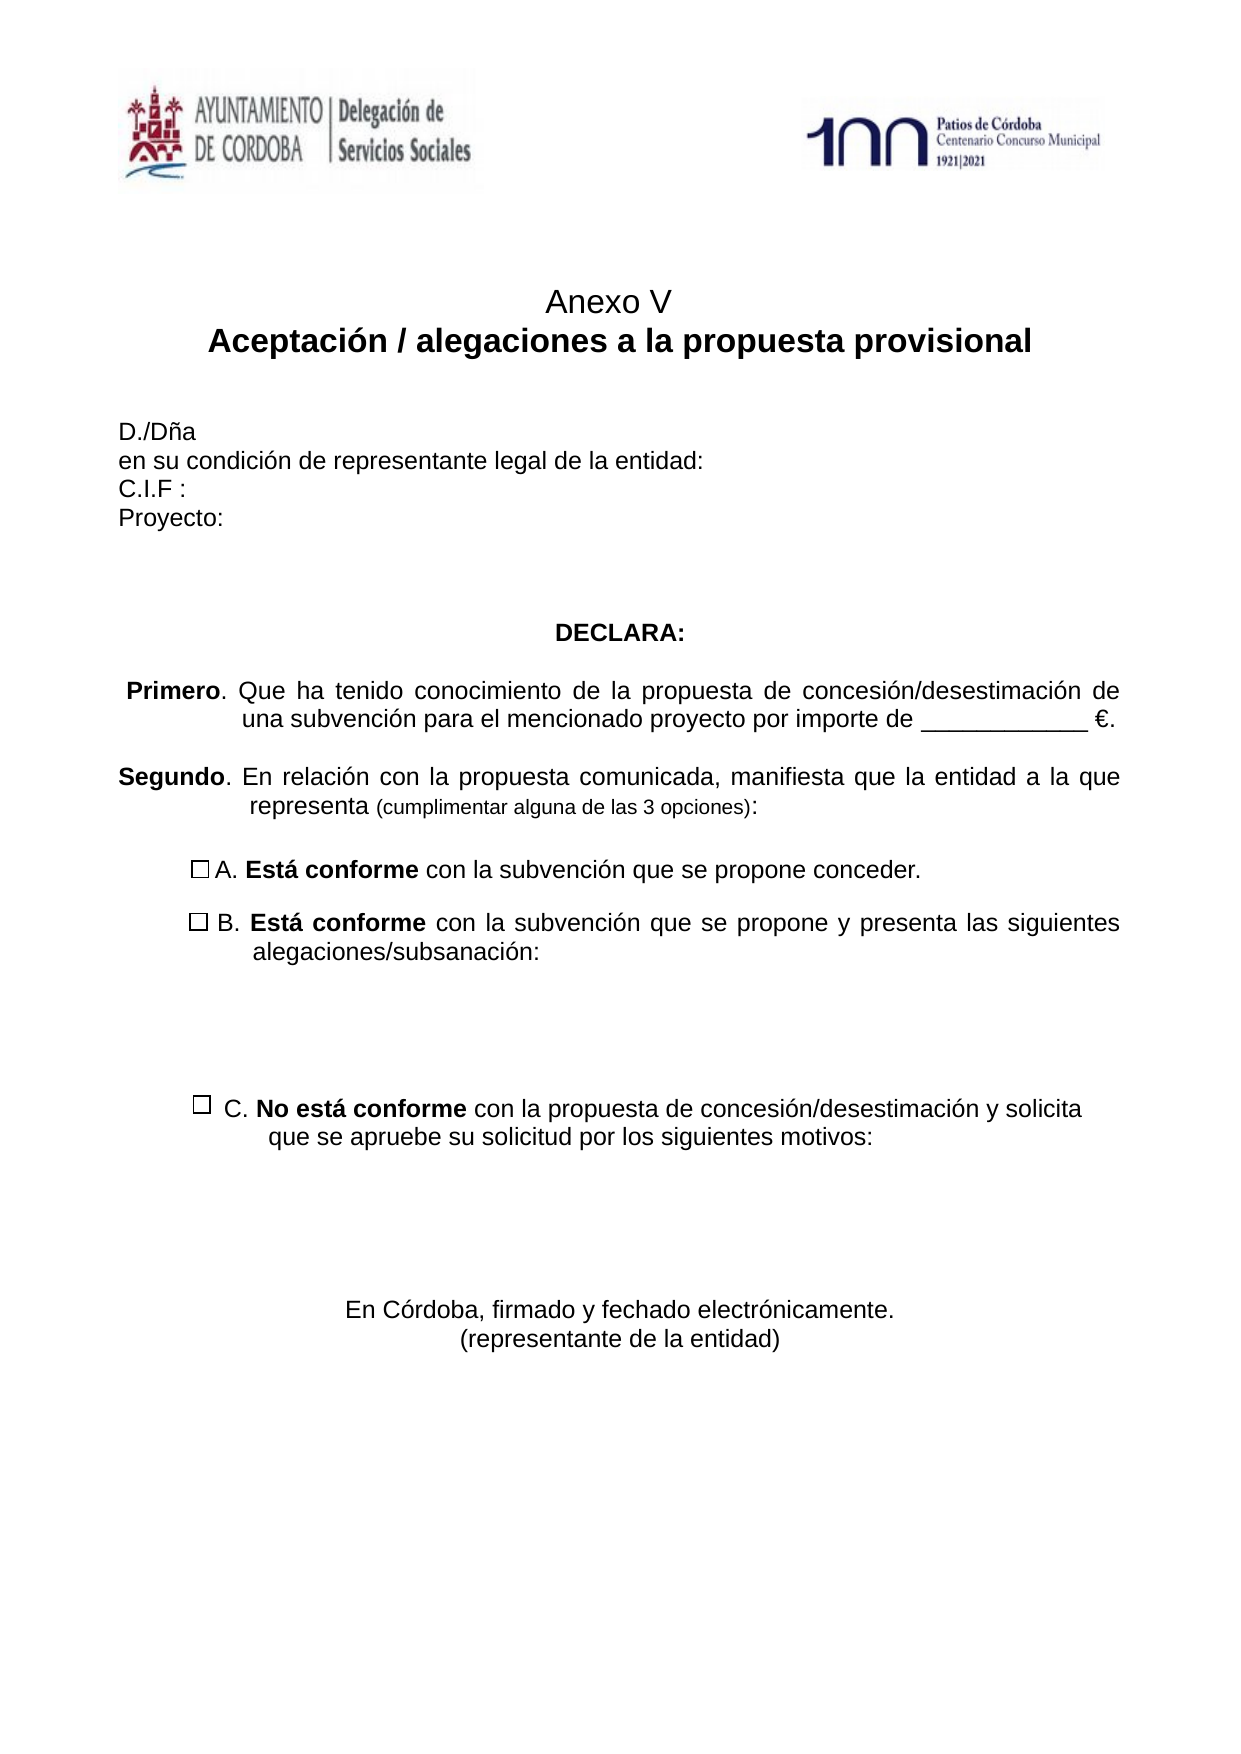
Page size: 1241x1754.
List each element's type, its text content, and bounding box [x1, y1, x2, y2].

text Proyecto: [118, 503, 1122, 532]
subtitle Anexo V [118, 282, 1122, 321]
text Primero. Que ha tenido conocimiento de la propuesta de concesión/desestimación de una subvención para el mencionado proyecto por importe de ____________ €. [126, 676, 1122, 733]
text En Córdoba, firmado y fechado electrónicamente. [118, 1295, 1122, 1323]
text DECLARA: [118, 618, 1122, 647]
text B. Está conforme con la subvención que se propone y presenta las siguientes alegaciones/subsanación: [188, 908, 1122, 965]
text Segundo. En relación con la propuesta comunicada, manifiesta que la entidad a la que representa (cumplimentar alguna de las 3 opciones): [118, 762, 1122, 819]
picture [117, 68, 484, 194]
picture [801, 96, 1105, 171]
text A. Está conforme con la subvención que se propone conceder. [190, 855, 1122, 884]
text C. No está conforme con la propuesta de concesión/desestimación y solicita que se apruebe su solicitud por los siguientes motivos: [192, 1092, 1122, 1151]
text (representante de la entidad) [118, 1323, 1122, 1352]
subtitle Aceptación / alegaciones a la propuesta provisional [118, 321, 1122, 359]
text en su condición de representante legal de la entidad: [118, 446, 1122, 474]
text C.I.F : [118, 474, 1122, 503]
text D./Dña [118, 417, 1122, 446]
